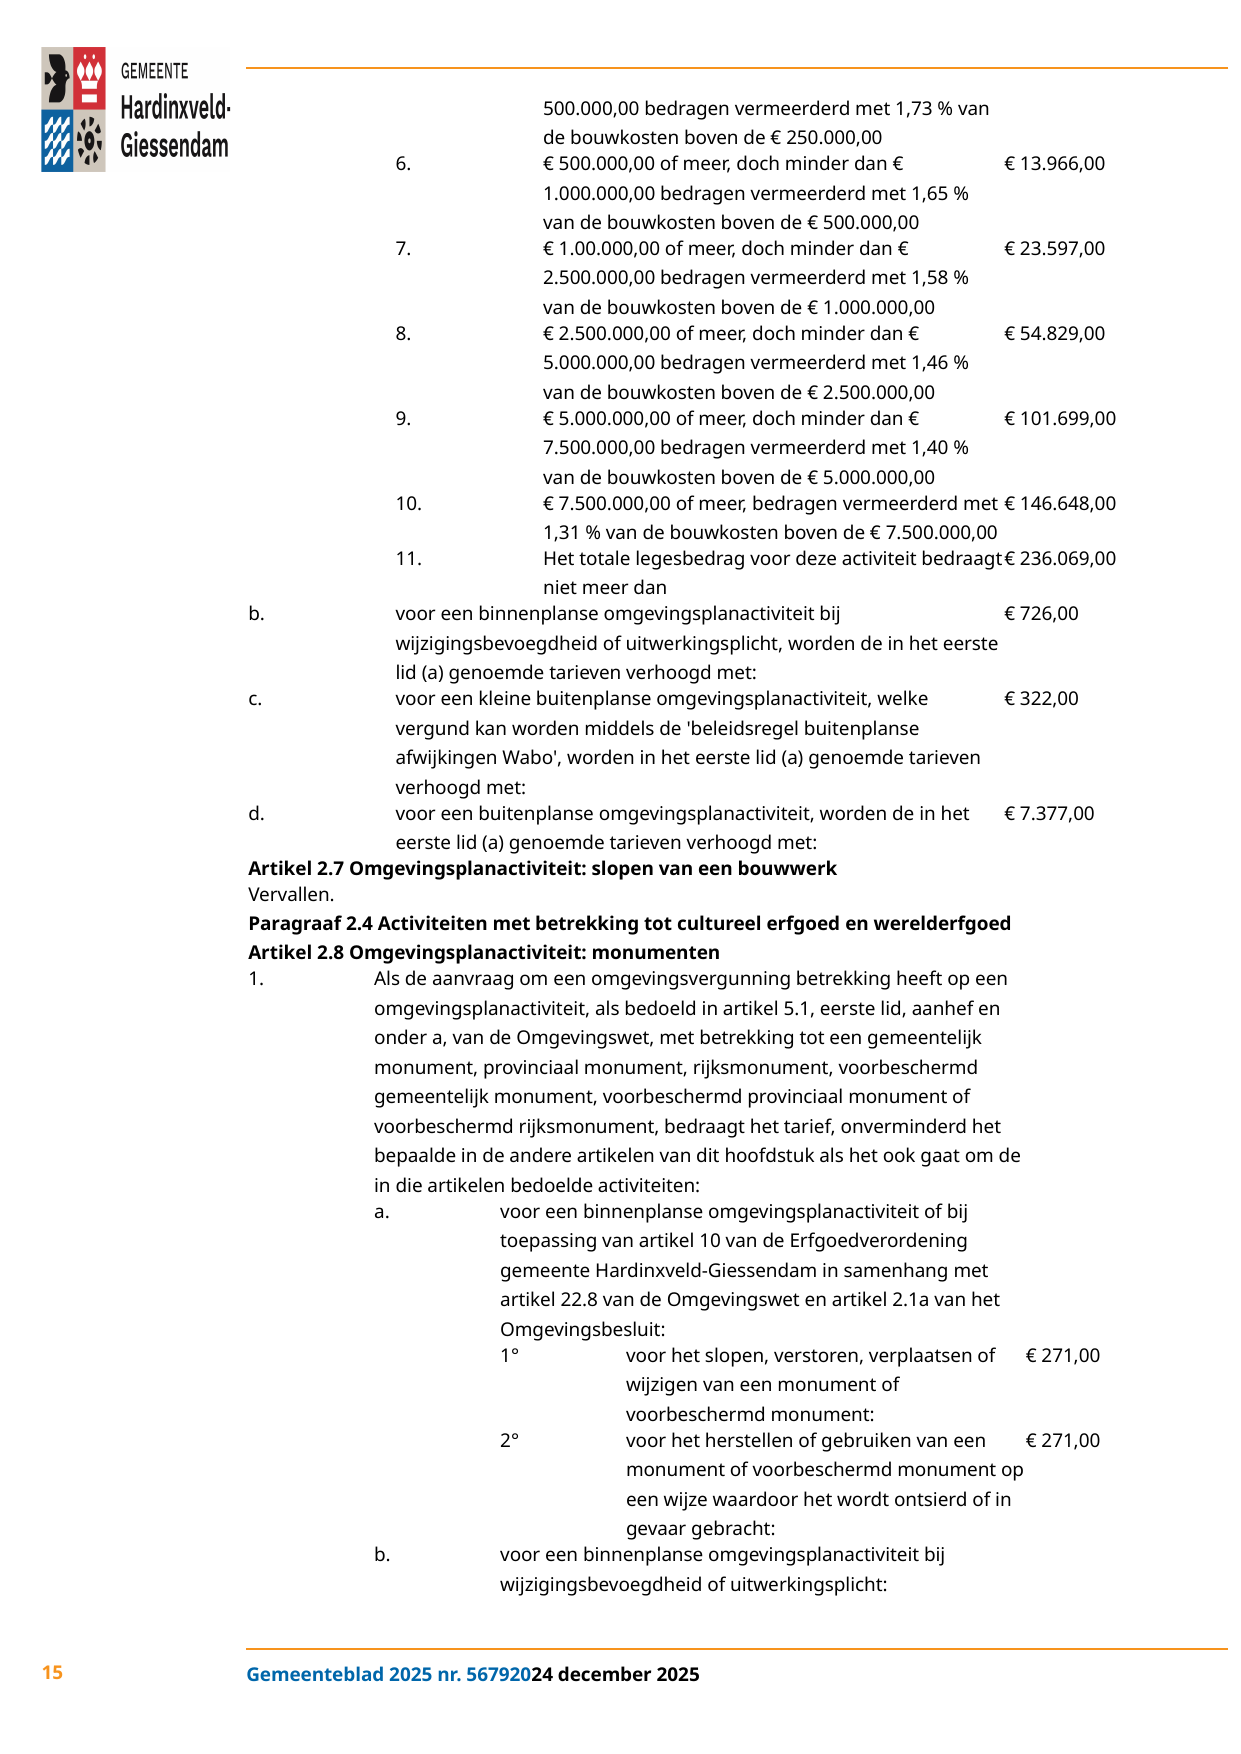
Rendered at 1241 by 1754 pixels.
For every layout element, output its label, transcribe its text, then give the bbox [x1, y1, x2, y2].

table_cell [248, 150, 395, 235]
table_cell [248, 1427, 374, 1541]
table_cell d. [248, 800, 395, 855]
table_cell 7. [395, 235, 543, 320]
table_cell [1026, 1541, 1152, 1597]
text Paragraaf 2.4 Activiteiten met betrekking tot cultureel erfgoed en werelderfgoed [248, 910, 1152, 935]
table_cell [374, 1427, 500, 1541]
table_cell € 322,00 [1004, 685, 1152, 800]
table_cell € 7.500.000,00 of meer, bedragen vermeerderd met 1,31 % van de bouwkosten boven de € 7.500.000,00 [543, 490, 1004, 545]
table_cell [1026, 1198, 1152, 1342]
table_cell [1004, 95, 1152, 150]
table_cell voor een binnenplanse omgevingsplanactiviteit of bij toepassing van artikel 10 van de Erfgoedverordening gemeente Hardinxveld-Giessendam in samenhang met artikel 22.8 van de Omgevingswet en artikel 2.1a van het Omgevingsbesluit: [500, 1198, 1026, 1342]
table_cell [248, 490, 395, 545]
table_cell € 1.00.000,00 of meer, doch minder dan € 2.500.000,00 bedragen vermeerderd met 1,58 % van de bouwkosten boven de € 1.000.000,00 [543, 235, 1004, 320]
table_cell voor een buitenplanse omgevingsplanactiviteit, worden de in het eerste lid (a) genoemde tarieven verhoogd met: [395, 800, 1004, 855]
table_cell [248, 235, 395, 320]
table_cell 9. [395, 405, 543, 490]
table_cell 2° [500, 1427, 626, 1541]
table_cell 6. [395, 150, 543, 235]
table_cell € 13.966,00 [1004, 150, 1152, 235]
table_cell c. [248, 685, 395, 800]
table_header [1026, 939, 1152, 965]
table_cell € 236.069,00 [1004, 545, 1152, 600]
table_cell 500.000,00 bedragen vermeerderd met 1,73 % van de bouwkosten boven de € 250.000,00 [543, 95, 1004, 150]
table_header Artikel 2.8 Omgevingsplanactiviteit: monumenten [248, 939, 1026, 965]
table_cell € 726,00 [1004, 600, 1152, 685]
table_cell [1026, 965, 1152, 1198]
table_cell € 271,00 [1026, 1427, 1152, 1541]
table_cell [395, 95, 543, 150]
table_cell 1° [500, 1342, 626, 1427]
table_cell voor een binnenplanse omgevingsplanactiviteit bij wijzigingsbevoegdheid of uitwerkingsplicht, worden de in het eerste lid (a) genoemde tarieven verhoogd met: [395, 600, 1004, 685]
picture [41, 47, 231, 172]
table_cell voor een binnenplanse omgevingsplanactiviteit bij wijzigingsbevoegdheid of uitwerkingsplicht: [500, 1541, 1026, 1597]
table_cell [248, 95, 395, 150]
table_cell 11. [395, 545, 543, 600]
table_cell Artikel 2.7 Omgevingsplanactiviteit: slopen van een bouwwerk [248, 855, 1004, 881]
table_cell [248, 405, 395, 490]
table_cell € 2.500.000,00 of meer, doch minder dan € 5.000.000,00 bedragen vermeerderd met 1,46 % van de bouwkosten boven de € 2.500.000,00 [543, 320, 1004, 405]
table_cell € 101.699,00 [1004, 405, 1152, 490]
table_cell [248, 1342, 374, 1427]
table_cell Het totale legesbedrag voor deze activiteit bedraagt niet meer dan [543, 545, 1004, 600]
table_cell a. [374, 1198, 500, 1342]
table_cell 1. [248, 965, 374, 1198]
table_cell [1004, 881, 1152, 906]
table_cell b. [248, 600, 395, 685]
table_cell [374, 1342, 500, 1427]
table_cell € 271,00 [1026, 1342, 1152, 1427]
table_cell voor een kleine buitenplanse omgevingsplanactiviteit, welke vergund kan worden middels de 'beleidsregel buitenplanse afwijkingen Wabo', worden in het eerste lid (a) genoemde tarieven verhoogd met: [395, 685, 1004, 800]
table_cell voor het herstellen of gebruiken van een monument of voorbeschermd monument op een wijze waardoor het wordt ontsierd of in gevaar gebracht: [626, 1427, 1026, 1541]
table_cell € 23.597,00 [1004, 235, 1152, 320]
table_cell [248, 545, 395, 600]
table_cell € 500.000,00 of meer, doch minder dan € 1.000.000,00 bedragen vermeerderd met 1,65 % van de bouwkosten boven de € 500.000,00 [543, 150, 1004, 235]
table_cell 10. [395, 490, 543, 545]
table_cell Als de aanvraag om een omgevingsvergunning betrekking heeft op een omgevingsplanactiviteit, als bedoeld in artikel 5.1, eerste lid, aanhef en onder a, van de Omgevingswet, met betrekking tot een gemeentelijk monument, provinciaal monument, rijksmonument, voorbeschermd gemeentelijk monument, voorbeschermd provinciaal monument of voorbeschermd rijksmonument, bedraagt het tarief, onverminderd het bepaalde in de andere artikelen van dit hoofdstuk als het ook gaat om de in die artikelen bedoelde activiteiten: [374, 965, 1026, 1198]
table_cell € 54.829,00 [1004, 320, 1152, 405]
table_cell [248, 320, 395, 405]
table_cell € 146.648,00 [1004, 490, 1152, 545]
table_cell Vervallen. [248, 881, 1004, 906]
table_cell [248, 1198, 374, 1342]
table_cell [1004, 855, 1152, 881]
table_cell [248, 1541, 374, 1597]
table_cell € 5.000.000,00 of meer, doch minder dan € 7.500.000,00 bedragen vermeerderd met 1,40 % van de bouwkosten boven de € 5.000.000,00 [543, 405, 1004, 490]
table_cell € 7.377,00 [1004, 800, 1152, 855]
table_cell 8. [395, 320, 543, 405]
table_cell voor het slopen, verstoren, verplaatsen of wijzigen van een monument of voorbeschermd monument: [626, 1342, 1026, 1427]
table_cell b. [374, 1541, 500, 1597]
